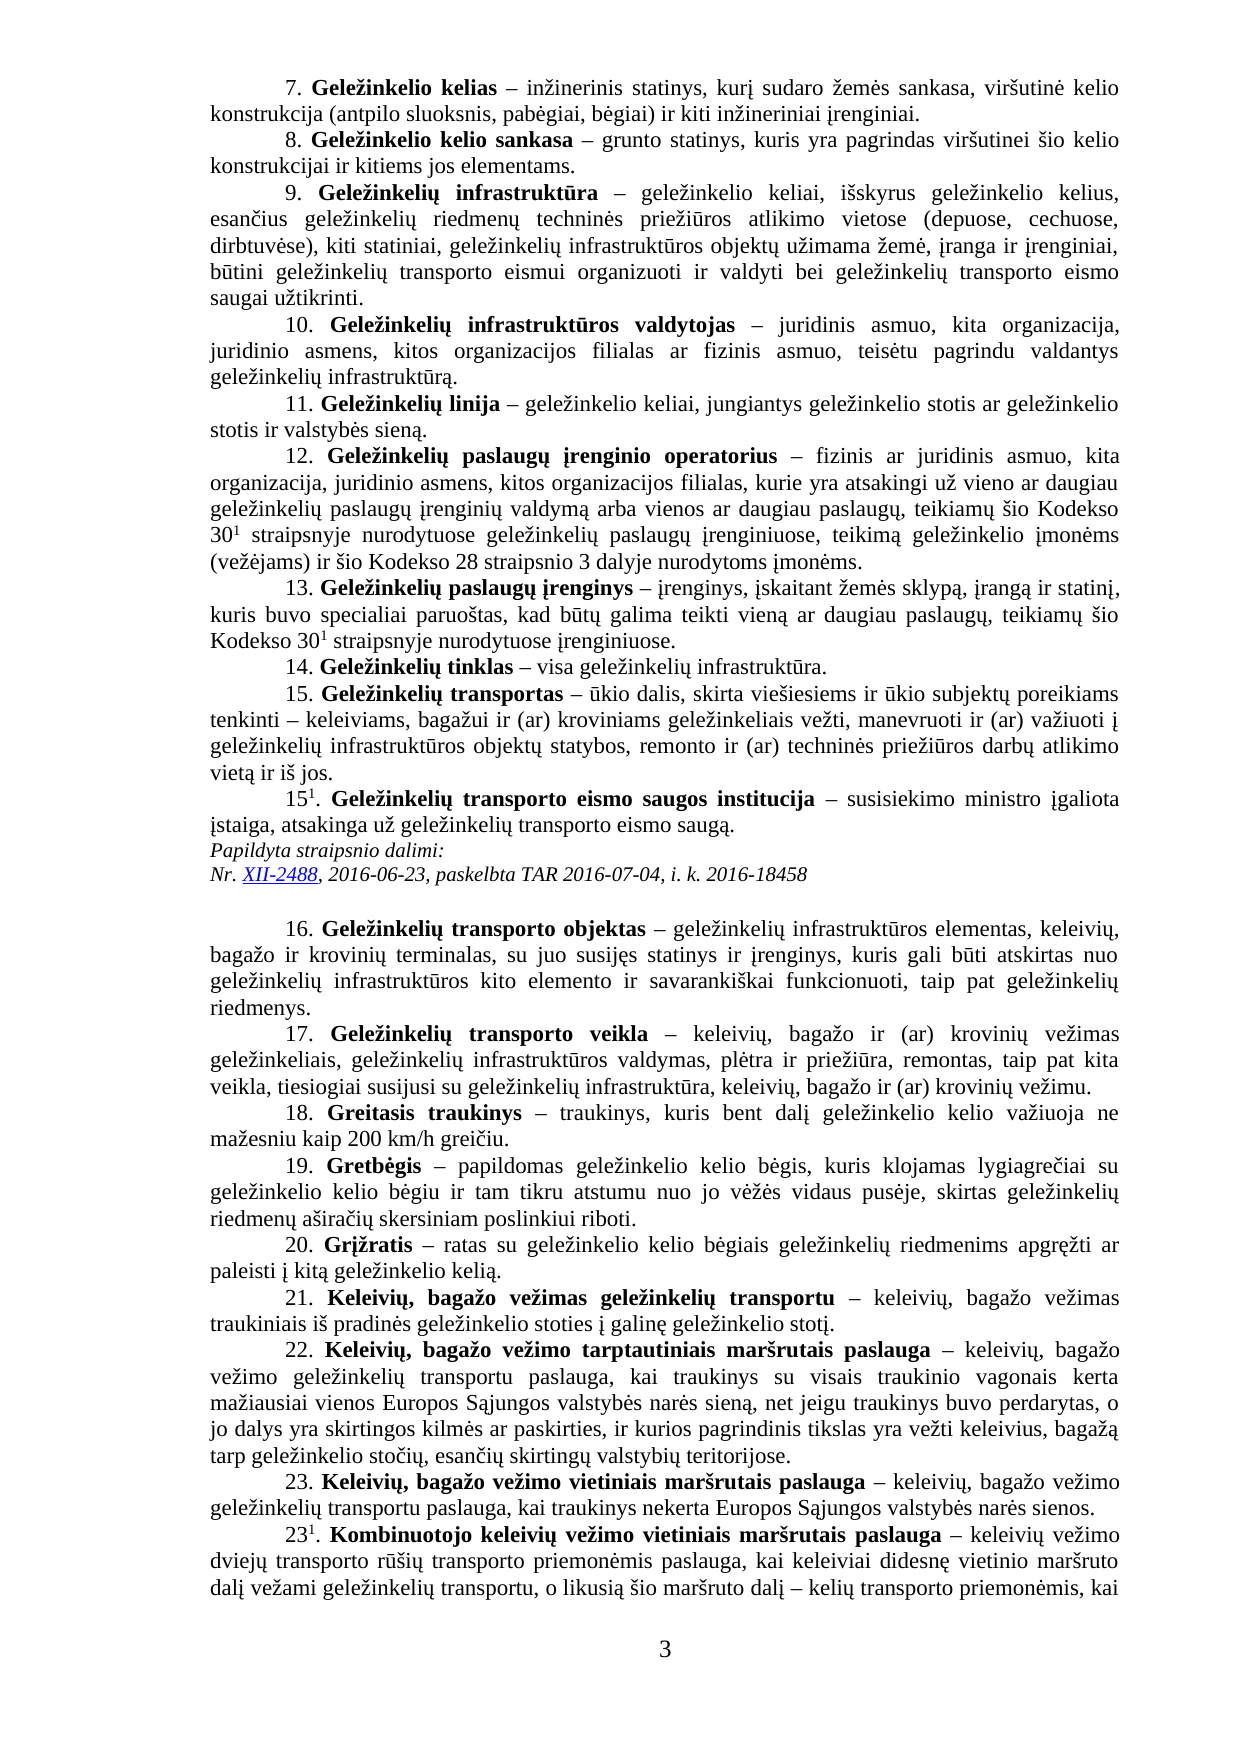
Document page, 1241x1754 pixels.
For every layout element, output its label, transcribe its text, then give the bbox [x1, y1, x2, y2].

text 16. Geležinkelių transporto objektas – geležinkelių infrastruktūros elementas, keleivių, bagažo ir krovinių terminalas, su juo susijęs statinys ir įrenginys, kuris gali būti atskirtas nuo geležinkelių infrastruktūros kito elemento ir savarankiškai funkcionuoti, taip pat geležinkelių riedmenys. [210, 915, 1120, 1020]
text 231. Kombinuotojo keleivių vežimo vietiniais maršrutais paslauga – keleivių vežimo dviejų transporto rūšių transporto priemonėmis paslauga, kai keleiviai didesnę vietinio maršruto dalį vežami geležinkelių transportu, o likusią šio maršruto dalį – kelių transporto priemonėmis, kai [210, 1521, 1120, 1600]
text 20. Grįžratis – ratas su geležinkelio kelio bėgiais geležinkelių riedmenims apgręžti ar paleisti į kitą geležinkelio kelią. [210, 1231, 1120, 1284]
text 9. Geležinkelių infrastruktūra – geležinkelio keliai, išskyrus geležinkelio kelius, esančius geležinkelių riedmenų techninės priežiūros atlikimo vietose (depuose, cechuose, dirbtuvėse), kiti statiniai, geležinkelių infrastruktūros objektų užimama žemė, įranga ir įrenginiai, būtini geležinkelių transporto eismui organizuoti ir valdyti bei geležinkelių transporto eismo saugai užtikrinti. [210, 179, 1120, 311]
text 17. Geležinkelių transporto veikla – keleivių, bagažo ir (ar) krovinių vežimas geležinkeliais, geležinkelių infrastruktūros valdymas, plėtra ir priežiūra, remontas, taip pat kita veikla, tiesiogiai susijusi su geležinkelių infrastruktūra, keleivių, bagažo ir (ar) krovinių vežimu. [210, 1020, 1120, 1099]
text 7. Geležinkelio kelias – inžinerinis statinys, kurį sudaro žemės sankasa, viršutinė kelio konstrukcija (antpilo sluoksnis, pabėgiai, bėgiai) ir kiti inžineriniai įrenginiai. [210, 73, 1120, 126]
text 11. Geležinkelių linija – geležinkelio keliai, jungiantys geležinkelio stotis ar geležinkelio stotis ir valstybės sieną. [210, 390, 1120, 442]
text 151. Geležinkelių transporto eismo saugos institucija – susisiekimo ministro įgaliota įstaiga, atsakinga už geležinkelių transporto eismo saugą. [210, 785, 1120, 838]
text 8. Geležinkelio kelio sankasa – grunto statinys, kuris yra pagrindas viršutinei šio kelio konstrukcijai ir kitiems jos elementams. [210, 126, 1120, 179]
text 18. Greitasis traukinys – traukinys, kuris bent dalį geležinkelio kelio važiuoja ne mažesniu kaip 200 km/h greičiu. [210, 1099, 1120, 1152]
text 15. Geležinkelių transportas – ūkio dalis, skirta viešiesiems ir ūkio subjektų poreikiams tenkinti – keleiviams, bagažui ir (ar) kroviniams geležinkeliais vežti, manevruoti ir (ar) važiuoti į geležinkelių infrastruktūros objektų statybos, remonto ir (ar) techninės priežiūros darbų atlikimo vietą ir iš jos. [210, 680, 1120, 785]
text 19. Gretbėgis – papildomas geležinkelio kelio bėgis, kuris klojamas lygiagrečiai su geležinkelio kelio bėgiu ir tam tikru atstumu nuo jo vėžės vidaus pusėje, skirtas geležinkelių riedmenų aširačių skersiniam poslinkiui riboti. [210, 1152, 1120, 1231]
text 10. Geležinkelių infrastruktūros valdytojas – juridinis asmuo, kita organizacija, juridinio asmens, kitos organizacijos filialas ar fizinis asmuo, teisėtu pagrindu valdantys geležinkelių infrastruktūrą. [210, 311, 1120, 390]
text Nr. XII-2488, 2016-06-23, paskelbta TAR 2016-07-04, i. k. 2016-18458 [210, 862, 1120, 886]
text 13. Geležinkelių paslaugų įrenginys – įrenginys, įskaitant žemės sklypą, įrangą ir statinį, kuris buvo specialiai paruoštas, kad būtų galima teikti vieną ar daugiau paslaugų, teikiamų šio Kodekso 301 straipsnyje nurodytuose įrenginiuose. [210, 574, 1120, 653]
text 22. Keleivių, bagažo vežimo tarptautiniais maršrutais paslauga – keleivių, bagažo vežimo geležinkelių transportu paslauga, kai traukinys su visais traukinio vagonais kerta mažiausiai vienos Europos Sąjungos valstybės narės sieną, net jeigu traukinys buvo perdarytas, o jo dalys yra skirtingos kilmės ar paskirties, ir kurios pagrindinis tikslas yra vežti keleivius, bagažą tarp geležinkelio stočių, esančių skirtingų valstybių teritorijose. [210, 1336, 1120, 1468]
text 23. Keleivių, bagažo vežimo vietiniais maršrutais paslauga – keleivių, bagažo vežimo geležinkelių transportu paslauga, kai traukinys nekerta Europos Sąjungos valstybės narės sienos. [210, 1468, 1120, 1521]
text 14. Geležinkelių tinklas – visa geležinkelių infrastruktūra. [210, 653, 1120, 680]
text Papildyta straipsnio dalimi: [210, 838, 1120, 862]
text 12. Geležinkelių paslaugų įrenginio operatorius – fizinis ar juridinis asmuo, kita organizacija, juridinio asmens, kitos organizacijos filialas, kurie yra atsakingi už vieno ar daugiau geležinkelių paslaugų įrenginių valdymą arba vienos ar daugiau paslaugų, teikiamų šio Kodekso 301 straipsnyje nurodytuose geležinkelių paslaugų įrenginiuose, teikimą geležinkelio įmonėms (vežėjams) ir šio Kodekso 28 straipsnio 3 dalyje nurodytoms įmonėms. [210, 442, 1120, 574]
text 21. Keleivių, bagažo vežimas geležinkelių transportu – keleivių, bagažo vežimas traukiniais iš pradinės geležinkelio stoties į galinę geležinkelio stotį. [210, 1284, 1120, 1336]
